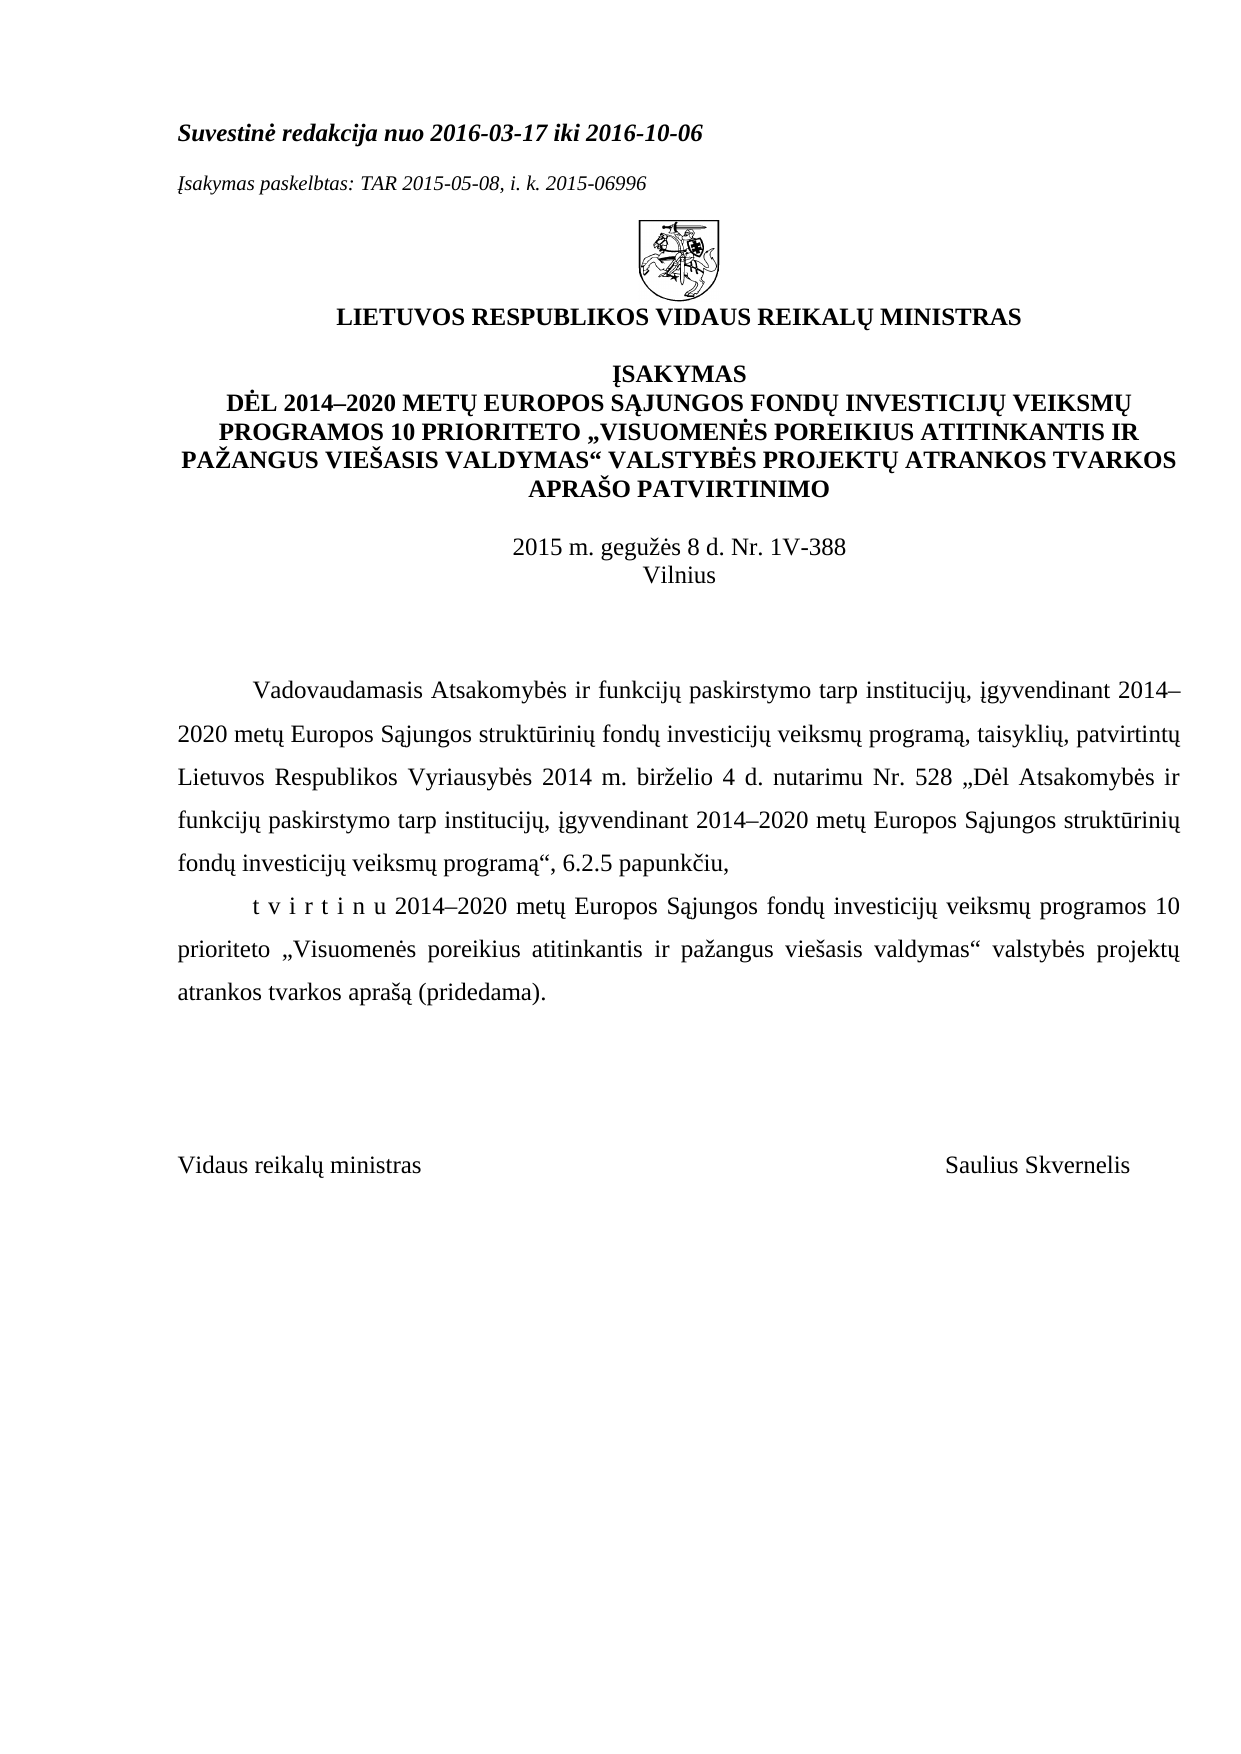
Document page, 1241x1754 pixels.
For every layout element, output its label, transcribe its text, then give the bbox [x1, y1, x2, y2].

text LIETUVOS RESPUBLIKOS VIDAUS REIKALŲ MINISTRAS [177, 302, 1181, 331]
text 2015 m. gegužės 8 d. Nr. 1V-388 [177, 532, 1181, 561]
text Vilnius [177, 561, 1181, 589]
text Vadovaudamasis Atsakomybės ir funkcijų paskirstymo tarp institucijų, įgyvendinant 2014–2020 metų Europos Sąjungos struktūrinių fondų investicijų veiksmų programą, taisyklių, patvirtintų Lietuvos Respublikos Vyriausybės 2014 m. birželio 4 d. nutarimu Nr. 528 „Dėl Atsakomybės ir funkcijų paskirstymo tarp institucijų, įgyvendinant 2014–2020 metų Europos Sąjungos struktūrinių fondų investicijų veiksmų programą“, 6.2.5 papunkčiu, [177, 676, 1181, 877]
text Suvestinė redakcija nuo 2016-03-17 iki 2016-10-06 [177, 118, 1181, 147]
text Įsakymas paskelbtas: TAR 2015-05-08, i. k. 2015-06996 [177, 171, 1181, 195]
text t v i r t i n u 2014–2020 metų Europos Sąjungos fondų investicijų veiksmų programos 10 prioriteto „Visuomenės poreikius atitinkantis ir pažangus viešasis valdymas“ valstybės projektų atrankos tvarkos aprašą (pridedama). [177, 891, 1181, 1006]
text Vidaus reikalų ministras Saulius Skvernelis [177, 1150, 1181, 1179]
text ĮSAKYMAS [177, 359, 1181, 388]
text DĖL 2014–2020 METŲ EUROPOS SĄJUNGOS FONDŲ INVESTICIJŲ VEIKSMŲ PROGRAMOS 10 PRIORITETO „VISUOMENĖS POREIKIUS ATITINKANTIS IR PAŽANGUS VIEŠASIS VALDYMAS“ VALSTYBĖS PROJEKTŲ ATRANKOS TVARKOS APRAŠO PATVIRTINIMO [177, 388, 1181, 503]
